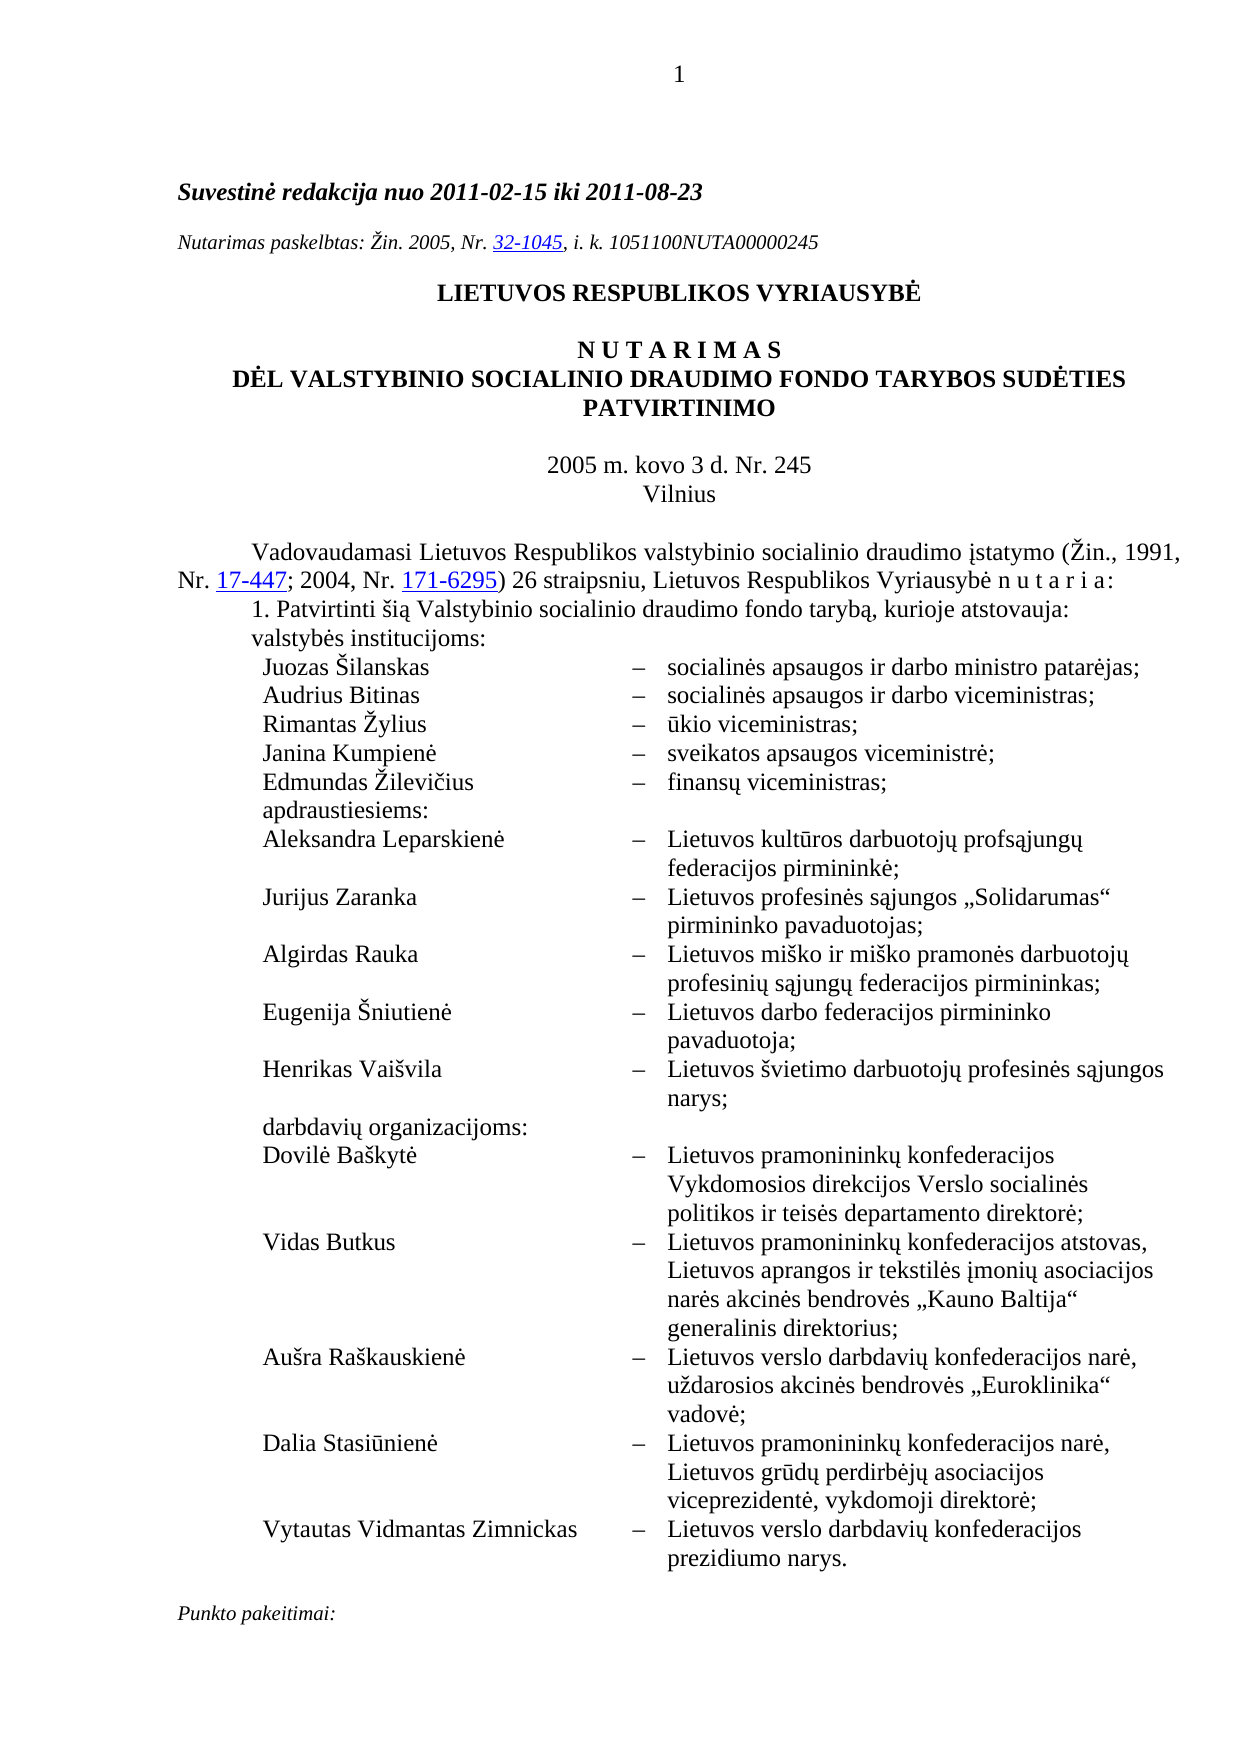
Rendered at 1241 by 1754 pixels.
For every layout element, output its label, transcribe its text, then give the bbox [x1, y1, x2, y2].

table_cell Lietuvos pramonininkų konfederacijos narė, Lietuvos grūdų perdirbėjų asociacijos viceprezidentė, vykdomoji direktorė; [656, 1428, 1181, 1514]
table_cell – [606, 882, 656, 939]
table_cell – [606, 1514, 656, 1572]
table_cell – [606, 767, 656, 796]
table_cell Dovilė Baškytė [177, 1141, 606, 1227]
table_header – [606, 652, 656, 681]
text Nutarimas paskelbtas: Žin. 2005, Nr. 32-1045, i. k. 1051100NUTA00000245 [177, 230, 1181, 254]
text Suvestinė redakcija nuo 2011-02-15 iki 2011-08-23 [177, 177, 1181, 206]
table_cell Janina Kumpienė [177, 738, 606, 767]
table_cell ūkio viceministras; [656, 709, 1181, 738]
table_cell Jurijus Zaranka [177, 882, 606, 939]
table_cell sveikatos apsaugos viceministrė; [656, 738, 1181, 767]
table_cell Rimantas Žylius [177, 709, 606, 738]
table_cell apdraustiesiems: [177, 796, 606, 824]
table_cell Lietuvos profesinės sąjungos „Solidarumas“ pirmininko pavaduotojas; [656, 882, 1181, 939]
table_header Juozas Šilanskas [177, 652, 606, 681]
table_cell – [606, 681, 656, 709]
table_cell Lietuvos kultūros darbuotojų profsąjungų federacijos pirmininkė; [656, 824, 1181, 882]
table_cell Lietuvos verslo darbdavių konfederacijos narė, uždarosios akcinės bendrovės „Euroklinika“ vadovė; [656, 1342, 1181, 1428]
table_cell – [606, 824, 656, 882]
table_cell Algirdas Rauka [177, 939, 606, 997]
table_cell Henrikas Vaišvila [177, 1054, 606, 1112]
table_cell – [606, 709, 656, 738]
table_cell – [606, 939, 656, 997]
table_cell darbdavių organizacijoms: [177, 1112, 606, 1141]
table_cell Eugenija Šniutienė [177, 997, 606, 1054]
text LIETUVOS RESPUBLIKOS VYRIAUSYBĖ [177, 278, 1181, 307]
table_cell Edmundas Žilevičius [177, 767, 606, 796]
table_cell Lietuvos pramonininkų konfederacijos Vykdomosios direkcijos Verslo socialinės politikos ir teisės departamento direktorė; [656, 1141, 1181, 1227]
table_cell socialinės apsaugos ir darbo viceministras; [656, 681, 1181, 709]
table_cell Lietuvos darbo federacijos pirmininko pavaduotoja; [656, 997, 1181, 1054]
table_cell Lietuvos verslo darbdavių konfederacijos prezidiumo narys. [656, 1514, 1181, 1572]
text Vadovaudamasi Lietuvos Respublikos valstybinio socialinio draudimo įstatymo (Žin., 1991, Nr. 17-447; 2004, Nr. 171-6295) 26 straipsniu, Lietuvos Respublikos Vyriausybė nutaria: [177, 537, 1181, 594]
text 2005 m. kovo 3 d. Nr. 245 [177, 451, 1181, 479]
table_cell – [606, 1342, 656, 1428]
table_header socialinės apsaugos ir darbo ministro patarėjas; [656, 652, 1181, 681]
table_cell – [606, 1141, 656, 1227]
table_cell – [606, 1428, 656, 1514]
table_cell – [606, 738, 656, 767]
table_cell Lietuvos miško ir miško pramonės darbuotojų profesinių sąjungų federacijos pirmininkas; [656, 939, 1181, 997]
table_cell [656, 796, 1181, 824]
table_cell finansų viceministras; [656, 767, 1181, 796]
table_cell Lietuvos švietimo darbuotojų profesinės sąjungos narys; [656, 1054, 1181, 1112]
text N U T A R I M A S [177, 336, 1181, 364]
table_cell [656, 1112, 1181, 1141]
table_cell Dalia Stasiūnienė [177, 1428, 606, 1514]
table_cell Vidas Butkus [177, 1227, 606, 1342]
text valstybės institucijoms: [177, 623, 1181, 652]
text 1. Patvirtinti šią Valstybinio socialinio draudimo fondo tarybą, kurioje atstovauja: [177, 594, 1181, 623]
table_cell Aušra Raškauskienė [177, 1342, 606, 1428]
table_cell Vytautas Vidmantas Zimnickas [177, 1514, 606, 1572]
table_cell [606, 1112, 656, 1141]
table_cell Lietuvos pramonininkų konfederacijos atstovas, Lietuvos aprangos ir tekstilės įmonių asociacijos narės akcinės bendrovės „Kauno Baltija“ generalinis direktorius; [656, 1227, 1181, 1342]
text DĖL VALSTYBINIO SOCIALINIO DRAUDIMO FONDO TARYBOS SUDĖTIES PATVIRTINIMO [177, 364, 1181, 422]
text Punkto pakeitimai: [177, 1601, 1181, 1625]
table_cell – [606, 1227, 656, 1342]
table_cell Audrius Bitinas [177, 681, 606, 709]
table_cell – [606, 997, 656, 1054]
table_cell Aleksandra Leparskienė [177, 824, 606, 882]
table_cell – [606, 1054, 656, 1112]
table_cell [606, 796, 656, 824]
text Vilnius [177, 479, 1181, 508]
